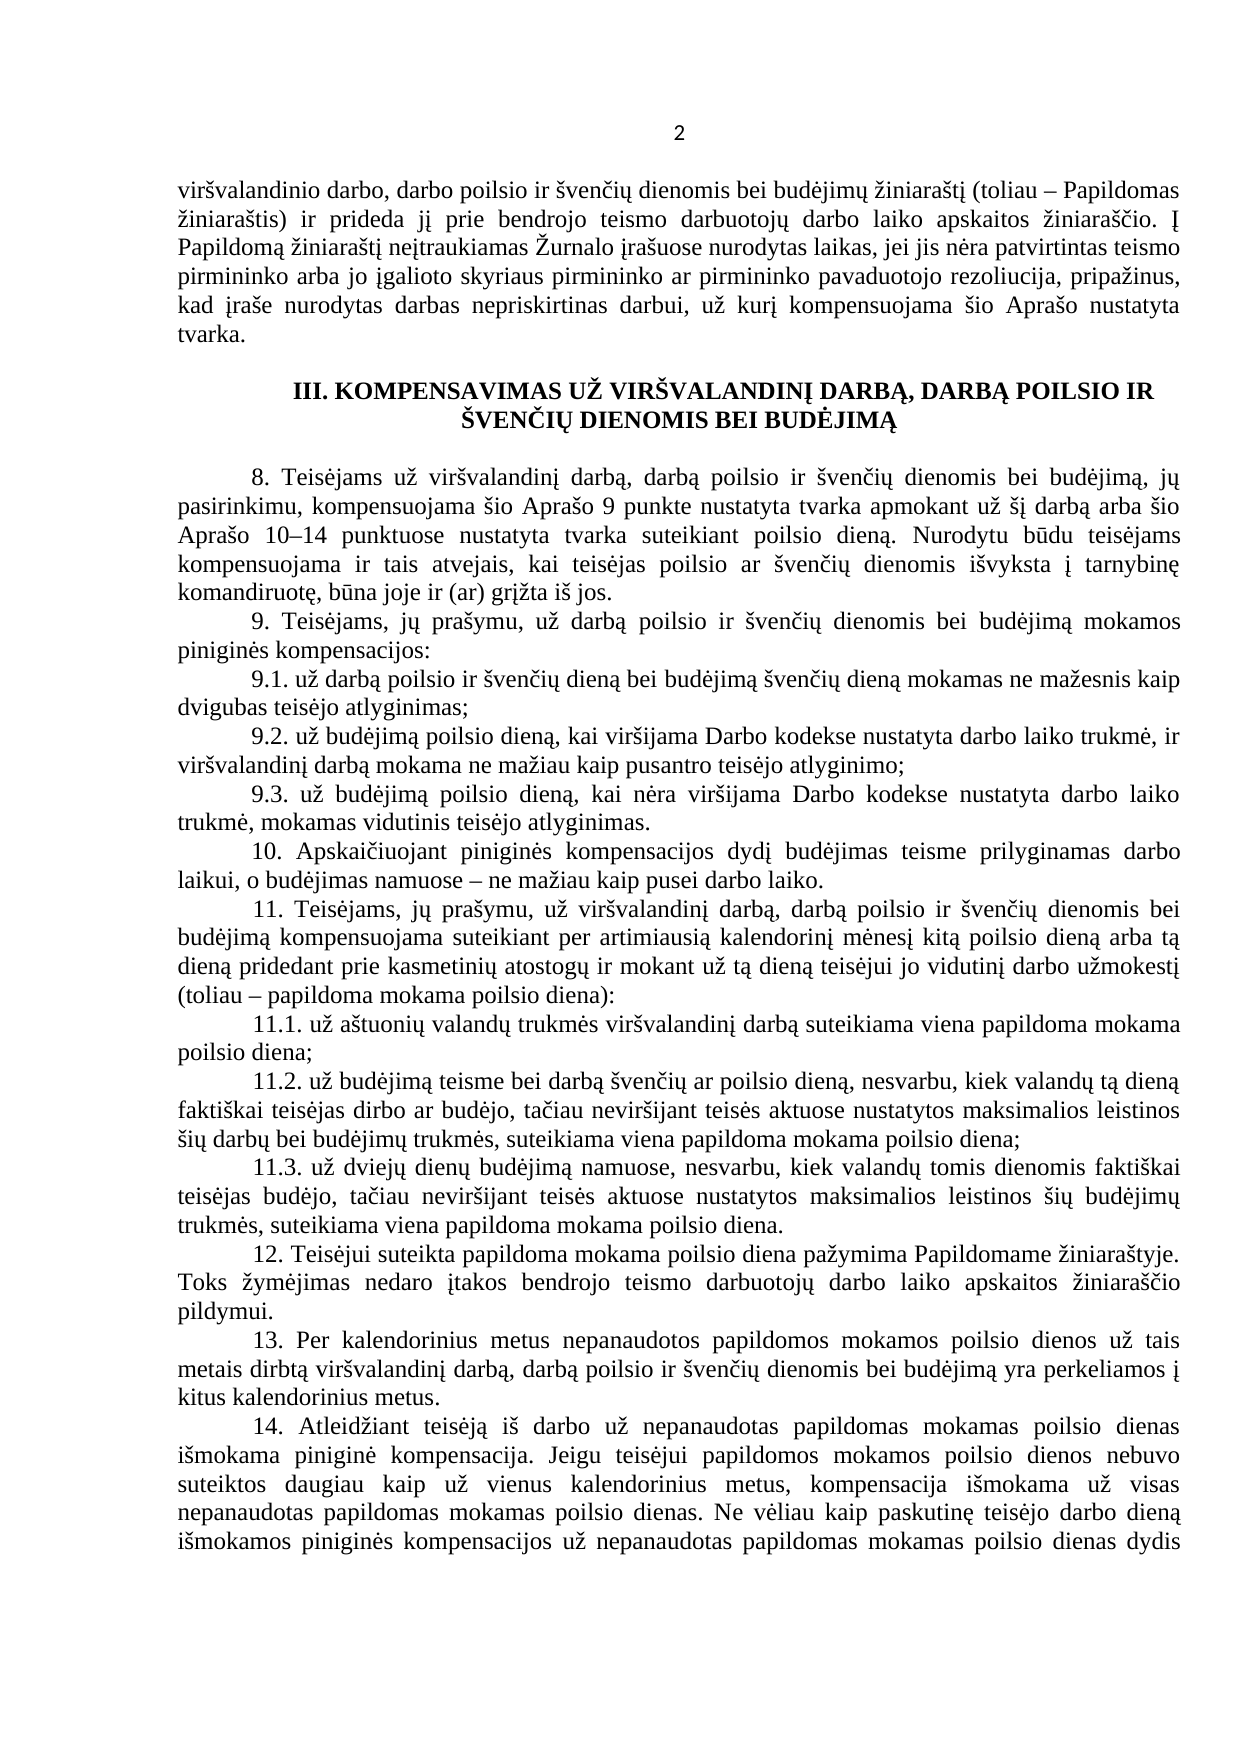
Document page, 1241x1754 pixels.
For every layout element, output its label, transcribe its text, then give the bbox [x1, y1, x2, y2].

text 11.1. už aštuonių valandų trukmės viršvalandinį darbą suteikiama viena papildoma mokama poilsio diena; [177, 1009, 1181, 1066]
text 11.3. už dviejų dienų budėjimą namuose, nesvarbu, kiek valandų tomis dienomis faktiškai teisėjas budėjo, tačiau neviršijant teisės aktuose nustatytos maksimalios leistinos šių budėjimų trukmės, suteikiama viena papildoma mokama poilsio diena. [177, 1152, 1181, 1239]
text 13. Per kalendorinius metus nepanaudotos papildomos mokamos poilsio dienos už tais metais dirbtą viršvalandinį darbą, darbą poilsio ir švenčių dienomis bei budėjimą yra perkeliamos į kitus kalendorinius metus. [177, 1325, 1181, 1411]
text 11.2. už budėjimą teisme bei darbą švenčių ar poilsio dieną, nesvarbu, kiek valandų tą dieną faktiškai teisėjas dirbo ar budėjo, tačiau neviršijant teisės aktuose nustatytos maksimalios leistinos šių darbų bei budėjimų trukmės, suteikiama viena papildoma mokama poilsio diena; [177, 1066, 1181, 1152]
text 11. Teisėjams, jų prašymu, už viršvalandinį darbą, darbą poilsio ir švenčių dienomis bei budėjimą kompensuojama suteikiant per artimiausią kalendorinį mėnesį kitą poilsio dieną arba tą dieną pridedant prie kasmetinių atostogų ir mokant už tą dieną teisėjui jo vidutinį darbo užmokestį (toliau – papildoma mokama poilsio diena): [177, 894, 1181, 1009]
text 12. Teisėjui suteikta papildoma mokama poilsio diena pažymima Papildomame žiniaraštyje. Toks žymėjimas nedaro įtakos bendrojo teismo darbuotojų darbo laiko apskaitos žiniaraščio pildymui. [177, 1239, 1181, 1325]
text 9.2. už budėjimą poilsio dieną, kai viršijama Darbo kodekse nustatyta darbo laiko trukmė, ir viršvalandinį darbą mokama ne mažiau kaip pusantro teisėjo atlyginimo; [177, 721, 1181, 779]
text 9.3. už budėjimą poilsio dieną, kai nėra viršijama Darbo kodekse nustatyta darbo laiko trukmė, mokamas vidutinis teisėjo atlyginimas. [177, 779, 1181, 836]
text 8. Teisėjams už viršvalandinį darbą, darbą poilsio ir švenčių dienomis bei budėjimą, jų pasirinkimu, kompensuojama šio Aprašo 9 punkte nustatyta tvarka apmokant už šį darbą arba šio Aprašo 10–14 punktuose nustatyta tvarka suteikiant poilsio dieną. Nurodytu būdu teisėjams kompensuojama ir tais atvejais, kai teisėjas poilsio ar švenčių dienomis išvyksta į tarnybinę komandiruotę, būna joje ir (ar) grįžta iš jos. [177, 462, 1181, 606]
text 14. Atleidžiant teisėją iš darbo už nepanaudotas papildomas mokamas poilsio dienas išmokama piniginė kompensacija. Jeigu teisėjui papildomos mokamos poilsio dienos nebuvo suteiktos daugiau kaip už vienus kalendorinius metus, kompensacija išmokama už visas nepanaudotas papildomas mokamas poilsio dienas. Ne vėliau kaip paskutinę teisėjo darbo dieną išmokamos piniginės kompensacijos už nepanaudotas papildomas mokamas poilsio dienas dydis [177, 1411, 1181, 1555]
text viršvalandinio darbo, darbo poilsio ir švenčių dienomis bei budėjimų žiniaraštį (toliau – Papildomas žiniaraštis) ir prideda jį prie bendrojo teismo darbuotojų darbo laiko apskaitos žiniaraščio. Į Papildomą žiniaraštį neįtraukiamas Žurnalo įrašuose nurodytas laikas, jei jis nėra patvirtintas teismo pirmininko arba jo įgalioto skyriaus pirmininko ar pirmininko pavaduotojo rezoliucija, pripažinus, kad įraše nurodytas darbas nepriskirtinas darbui, už kurį kompensuojama šio Aprašo nustatyta tvarka. [177, 175, 1181, 347]
text III. KOMPENSAVIMAS UŽ VIRŠVALANDINĮ DARBĄ, DARBĄ POILSIO IR ŠVENČIŲ DIENOMIS BEI BUDĖJIMĄ [177, 376, 1181, 434]
text 9.1. už darbą poilsio ir švenčių dieną bei budėjimą švenčių dieną mokamas ne mažesnis kaip dvigubas teisėjo atlyginimas; [177, 664, 1181, 721]
text 10. Apskaičiuojant piniginės kompensacijos dydį budėjimas teisme prilyginamas darbo laikui, o budėjimas namuose – ne mažiau kaip pusei darbo laiko. [177, 836, 1181, 894]
text 9. Teisėjams, jų prašymu, už darbą poilsio ir švenčių dienomis bei budėjimą mokamos piniginės kompensacijos: [177, 606, 1181, 664]
